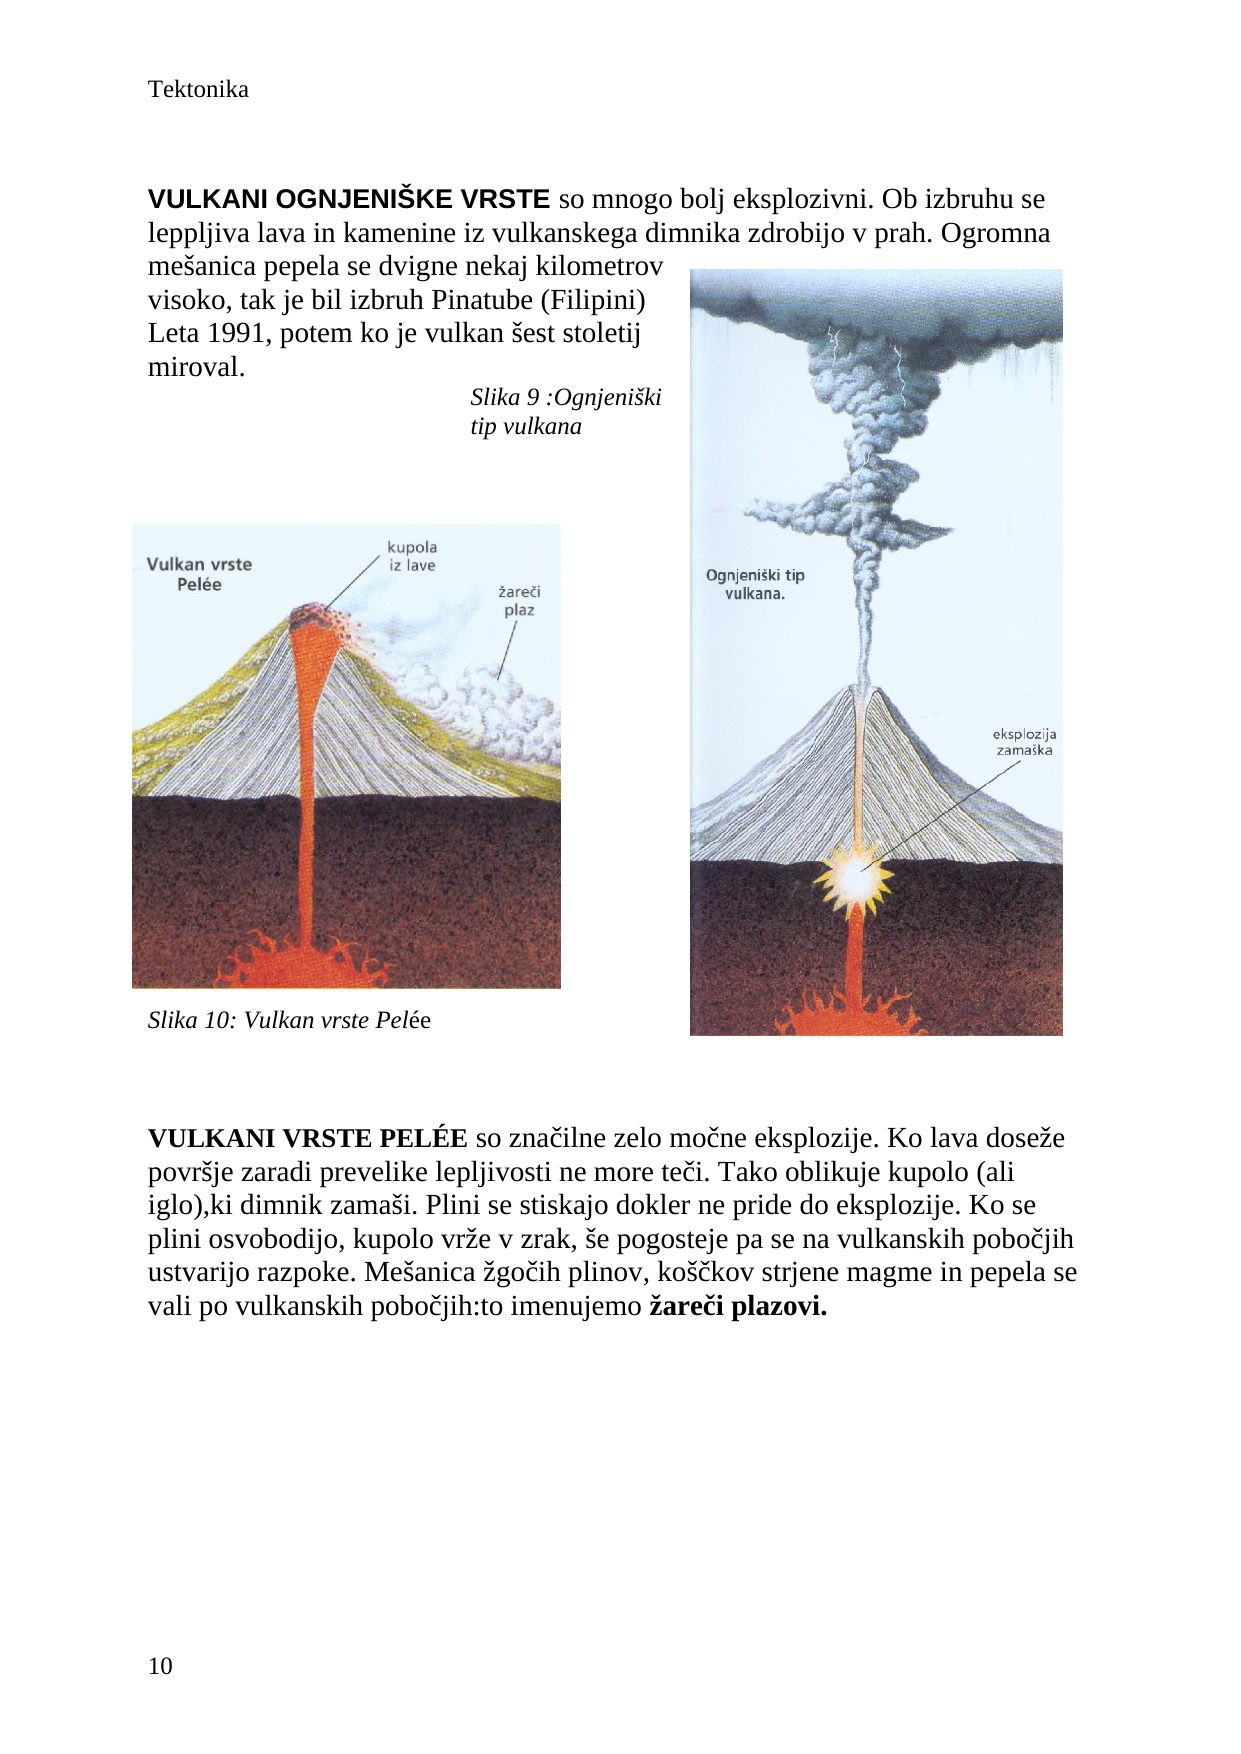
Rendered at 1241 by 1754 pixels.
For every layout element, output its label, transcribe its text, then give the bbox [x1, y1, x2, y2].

text VULKANI VRSTE PELÉE so značilne zelo močne eksplozije. Ko lava doseže površje zaradi prevelike lepljivosti ne more teči. Tako oblikuje kupolo (ali iglo),ki dimnik zamaši. Plini se stiskajo dokler ne pride do eksplozije. Ko se plini osvobodijo, kupolo vrže v zrak, še pogosteje pa se na vulkanskih pobočjih ustvarijo razpoke. Mešanica žgočih plinov, koščkov strjene magme in pepela se vali po vulkanskih pobočjih:to imenujemo žareči plazovi. [148, 1120, 1092, 1322]
text VULKANI OGNJENIŠKE VRSTE so mnogo bolj eksplozivni. Ob izbruhu se leppljiva lava in kamenine iz vulkanskega dimnika zdrobijo v prah. Ogromna mešanica pepela se dvigne nekaj kilometrov visoko, tak je bil izbruh Pinatube (Filipini) [148, 181, 1092, 315]
picture [132, 524, 561, 989]
picture [690, 440, 1063, 1005]
text Leta 1991, potem ko je vulkan šest stoletij miroval. [148, 315, 1092, 382]
text tip vulkana [428, 411, 1092, 440]
text Slika 9 :Ognjeniški [428, 382, 1092, 411]
text Slika 10: Vulkan vrste Pelée [148, 1005, 1092, 1034]
